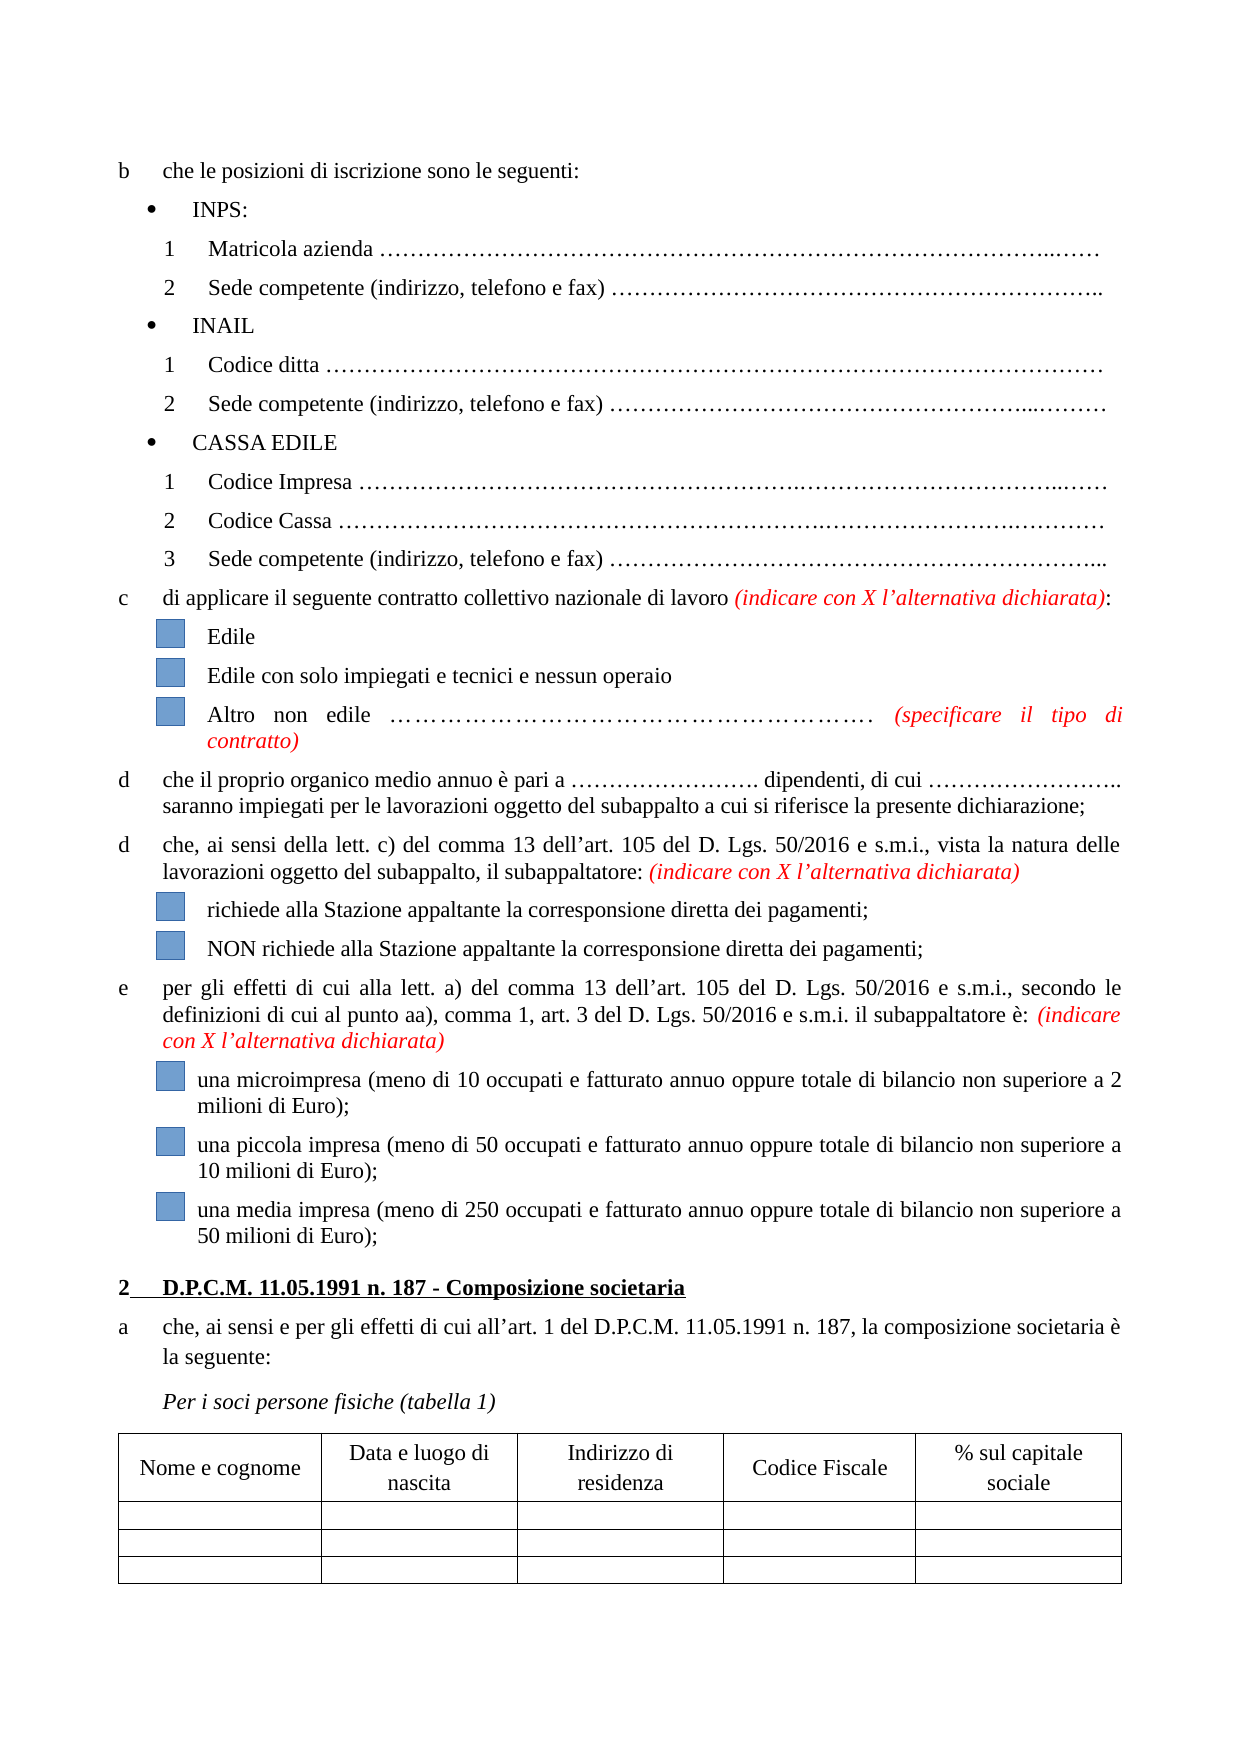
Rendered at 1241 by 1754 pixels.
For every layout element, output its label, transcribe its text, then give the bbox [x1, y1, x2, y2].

table_cell [322, 1530, 517, 1556]
list Matricola azienda ……………………………………………………………………………..…… [163, 235, 1123, 261]
list NON richiede alla Stazione appaltante la corresponsione diretta dei pagamenti; [162, 935, 1123, 962]
list Codice Impresa ………………………………………………….……………………………..…… [163, 468, 1123, 494]
table_cell [916, 1530, 1121, 1556]
table_cell [518, 1530, 723, 1556]
table_header Indirizzo di residenza [518, 1434, 723, 1501]
list di applicare il seguente contratto collettivo nazionale di lavoro (indicare con X l’alternativa dichiarata): [118, 584, 1123, 611]
table_cell [119, 1502, 321, 1528]
list una microimpresa (meno di 10 occupati e fatturato annuo oppure totale di bilancio non superiore a 2 milioni di Euro); [153, 1066, 1123, 1118]
list Codice Cassa ……………………………………………………….…………………….………… [163, 507, 1123, 533]
table_header % sul capitale sociale [916, 1434, 1121, 1501]
table_cell [916, 1502, 1121, 1528]
list Edile [162, 623, 1123, 649]
table_cell [322, 1502, 517, 1528]
list per gli effetti di cui alla lett. a) del comma 13 dell’art. 105 del D. Lgs. 50/2016 e s.m.i., secondo le definizioni di cui al punto aa), comma 1, art. 3 del D. Lgs. 50/2016 e s.m.i. il subappaltatore è: (indicare con X l’alternativa dichiarata) [118, 974, 1123, 1053]
list richiede alla Stazione appaltante la corresponsione diretta dei pagamenti; [162, 897, 1123, 923]
list INPS: [148, 196, 1123, 222]
list che, ai sensi della lett. c) del comma 13 dell’art. 105 del D. Lgs. 50/2016 e s.m.i., vista la natura delle lavorazioni oggetto del subappalto, il subappaltatore: (indicare con X l’alternativa dichiarata) [118, 831, 1123, 884]
list Altro non edile …………………………………………………. (specificare il tipo di contratto) [162, 701, 1123, 754]
list Sede competente (indirizzo, telefono e fax) ……………………………………………………….. [163, 273, 1123, 300]
table_header Data e luogo di nascita [322, 1434, 517, 1501]
list una media impresa (meno di 250 occupati e fatturato annuo oppure totale di bilancio non superiore a 50 milioni di Euro); [153, 1196, 1123, 1249]
list che il proprio organico medio annuo è pari a ……………………. dipendenti, di cui …………………….. saranno impiegati per le lavorazioni oggetto del subappalto a cui si riferisce la presente dichiarazione; [118, 766, 1123, 819]
table_cell [518, 1557, 723, 1583]
list che, ai sensi e per gli effetti di cui all’art. 1 del D.P.C.M. 11.05.1991 n. 187, la composizione societaria è la seguente: [118, 1313, 1122, 1369]
table_cell [724, 1530, 915, 1556]
table_cell [724, 1502, 915, 1528]
table_cell [119, 1557, 321, 1583]
list Sede competente (indirizzo, telefono e fax) ………………………………………………...……… [163, 390, 1123, 416]
table_cell [518, 1502, 723, 1528]
list INAIL [148, 312, 1123, 339]
table_header Nome e cognome [119, 1434, 321, 1501]
table_cell [322, 1557, 517, 1583]
list CASSA EDILE [148, 429, 1123, 455]
table_header Codice Fiscale [724, 1434, 915, 1501]
text Per i soci persone fisiche (tabella 1) [118, 1388, 1122, 1414]
list una piccola impresa (meno di 50 occupati e fatturato annuo oppure totale di bilancio non superiore a 10 milioni di Euro); [153, 1131, 1123, 1184]
list Edile con solo impiegati e tecnici e nessun operaio [162, 662, 1123, 688]
table_cell [916, 1557, 1121, 1583]
table_cell [724, 1557, 915, 1583]
list Sede competente (indirizzo, telefono e fax) ………………………………………………………... [163, 546, 1123, 572]
table_cell [119, 1530, 321, 1556]
list che le posizioni di iscrizione sono le seguenti: [118, 157, 1123, 183]
list Codice ditta ………………………………………………………………………………………… [163, 351, 1123, 378]
list D.P.C.M. 11.05.1991 n. 187 - Composizione societaria [118, 1274, 1124, 1300]
